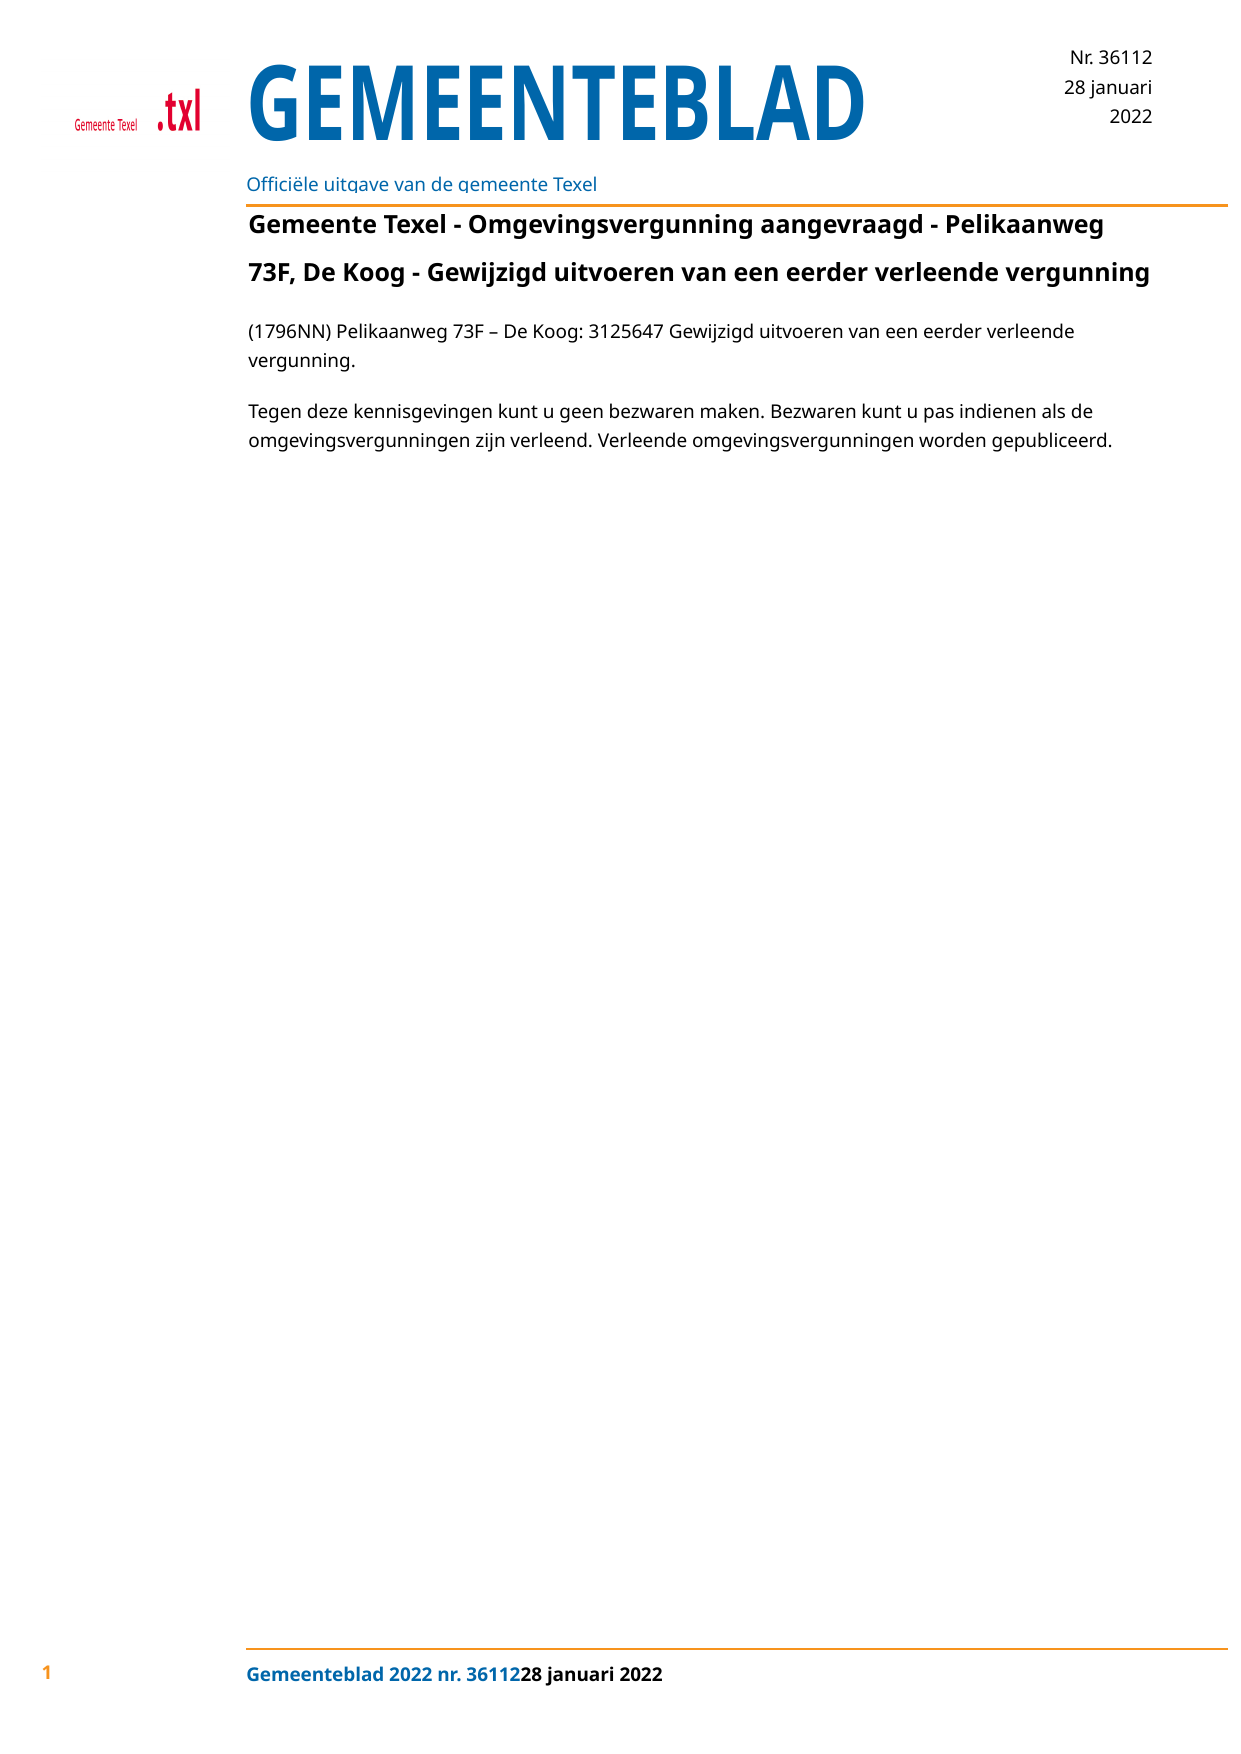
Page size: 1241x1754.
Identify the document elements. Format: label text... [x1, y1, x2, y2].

text Gemeente Texel - Omgevingsvergunning aangevraagd - Pelikaanweg 73F, De Koog - Gewijzigd uitvoeren van een eerder verleende vergunning [248, 207, 1152, 288]
text Tegen deze kennisgevingen kunt u geen bezwaren maken. Bezwaren kunt u pas indienen als de omgevingsvergunningen zijn verleend. Verleende omgevingsvergunningen worden gepubliceerd. [248, 398, 1152, 453]
text (1796NN) Pelikaanweg 73F – De Koog: 3125647 Gewijzigd uitvoeren van een eerder verleende vergunning. [248, 318, 1152, 373]
picture [41, 47, 231, 172]
